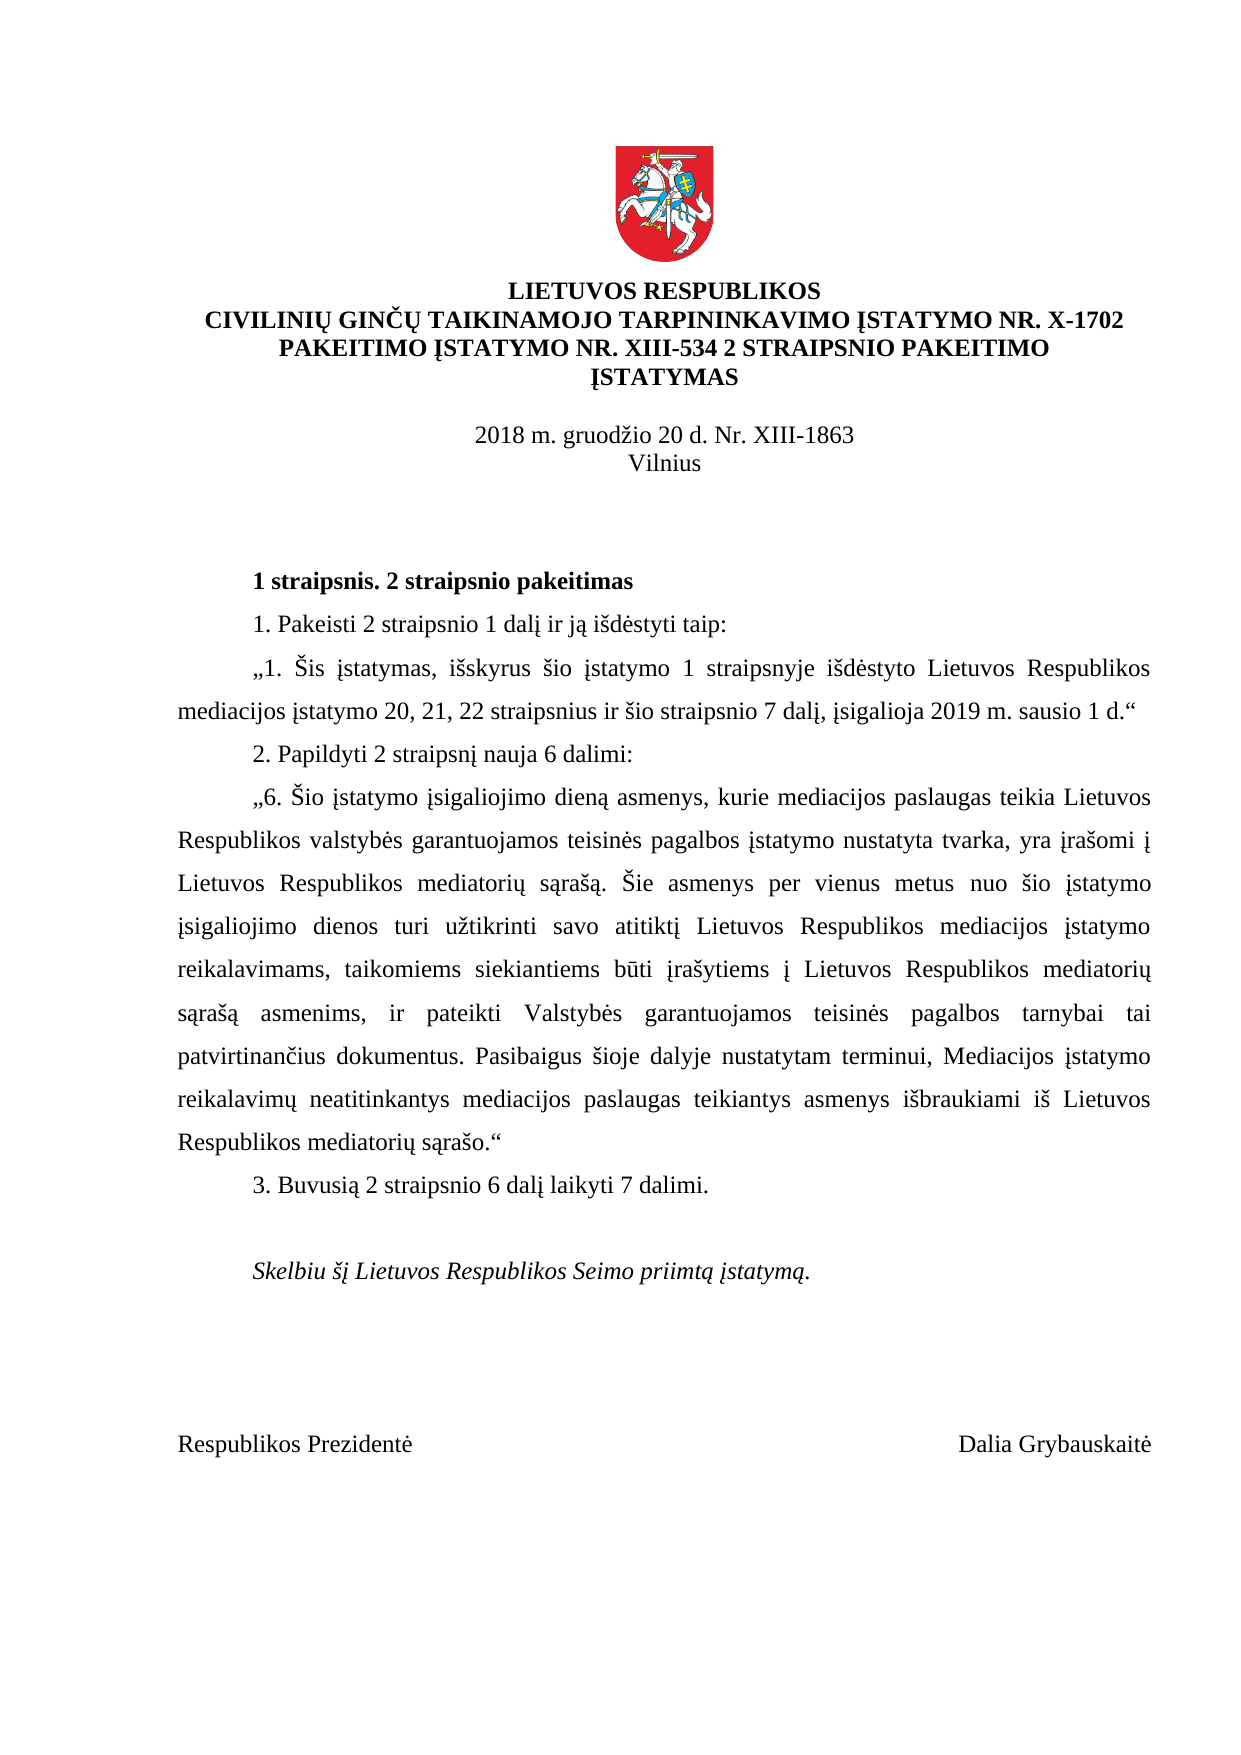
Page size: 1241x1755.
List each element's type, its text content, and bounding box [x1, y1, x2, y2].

text „6. Šio įstatymo įsigaliojimo dieną asmenys, kurie mediacijos paslaugas teikia Lietuvos Respublikos valstybės garantuojamos teisinės pagalbos įstatymo nustatyta tvarka, yra įrašomi į Lietuvos Respublikos mediatorių sąrašą. Šie asmenys per vienus metus nuo šio įstatymo įsigaliojimo dienos turi užtikrinti savo atitiktį Lietuvos Respublikos mediacijos įstatymo reikalavimams, taikomiems siekiantiems būti įrašytiems į Lietuvos Respublikos mediatorių sąrašą asmenims, ir pateikti Valstybės garantuojamos teisinės pagalbos tarnybai tai patvirtinančius dokumentus. Pasibaigus šioje dalyje nustatytam terminui, Mediacijos įstatymo reikalavimų neatitinkantys mediacijos paslaugas teikiantys asmenys išbraukiami iš Lietuvos Respublikos mediatorių sąrašo.“ [177, 782, 1152, 1156]
text „1. Šis įstatymas, išskyrus šio įstatymo 1 straipsnyje išdėstyto Lietuvos Respublikos mediacijos įstatymo 20, 21, 22 straipsnius ir šio straipsnio 7 dalį, įsigalioja 2019 m. sausio 1 d.“ [177, 653, 1152, 724]
text Skelbiu šį Lietuvos Respublikos Seimo priimtą įstatymą. [177, 1256, 1152, 1285]
text ĮSTATYMAS [177, 362, 1152, 391]
text 2. Papildyti 2 straipsnį nauja 6 dalimi: [177, 739, 1152, 768]
text 3. Buvusią 2 straipsnio 6 dalį laikyti 7 dalimi. [177, 1170, 1152, 1199]
text Respublikos Prezidentė Dalia Grybauskaitė [177, 1429, 1152, 1458]
text 2018 m. gruodžio 20 d. Nr. XIII-1863 [177, 420, 1152, 448]
text 1. Pakeisti 2 straipsnio 1 dalį ir ją išdėstyti taip: [177, 609, 1152, 638]
text LIETUVOS RESPUBLIKOS [177, 276, 1152, 305]
text 1 straipsnis. 2 straipsnio pakeitimas [177, 566, 1152, 595]
text CIVILINIŲ GINČŲ TAIKINAMOJO TARPININKAVIMO ĮSTATYMO NR. X-1702 PAKEITIMO ĮSTATYMO NR. XIII-534 2 STRAIPSNIO PAKEITIMO [177, 305, 1152, 362]
text Vilnius [177, 448, 1152, 477]
